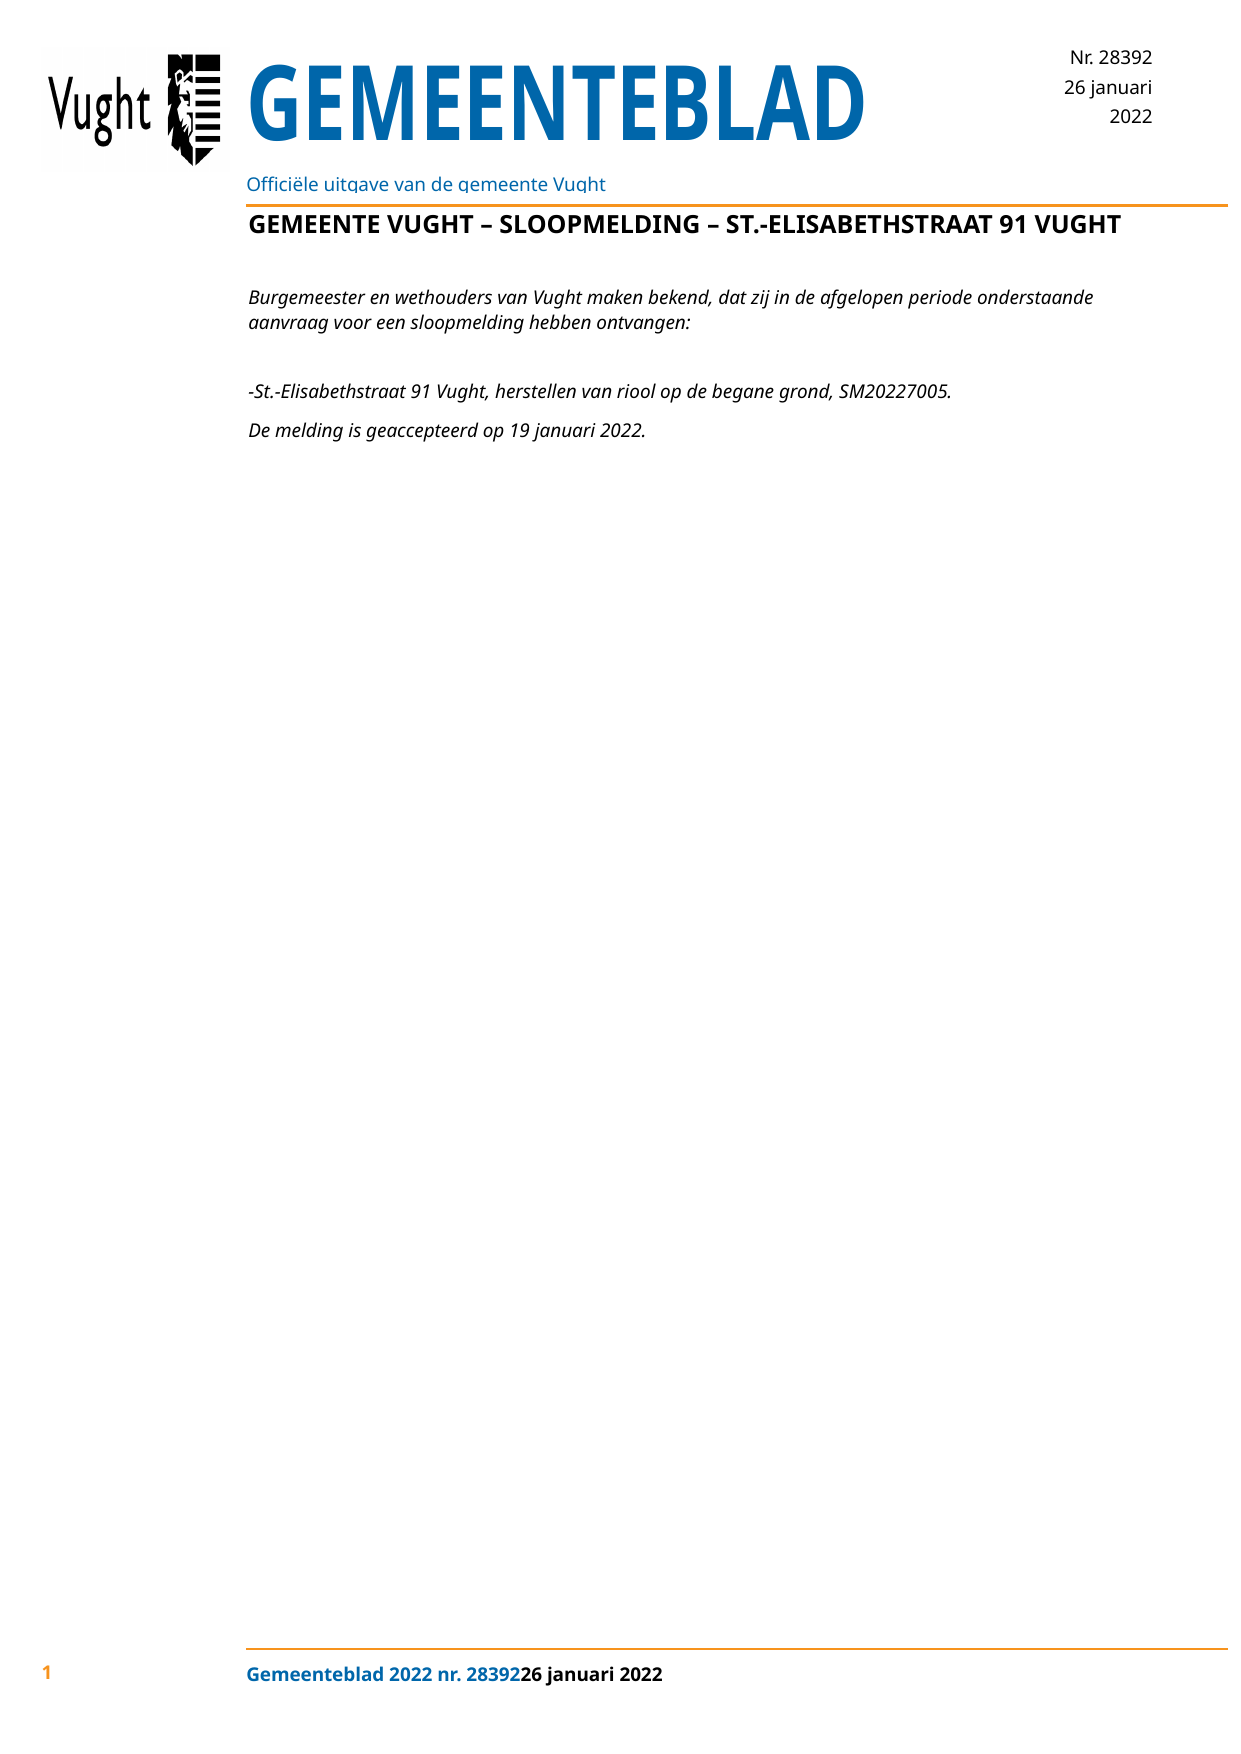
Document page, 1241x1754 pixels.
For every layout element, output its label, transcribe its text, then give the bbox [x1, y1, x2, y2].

text Burgemeester en wethouders van Vught maken bekend, dat zij in de afgelopen periode onderstaande aanvraag voor een sloopmelding hebben ontvangen: [248, 284, 1152, 335]
text GEMEENTE VUGHT – SLOOPMELDING – ST.-ELISABETHSTRAAT 91 VUGHT [248, 207, 1152, 241]
text -St.-Elisabethstraat 91 Vught, herstellen van riool op de begane grond, SM20227005. [248, 378, 1152, 404]
text De melding is geaccepteerd op 19 januari 2022. [248, 418, 1152, 443]
picture [41, 47, 231, 172]
